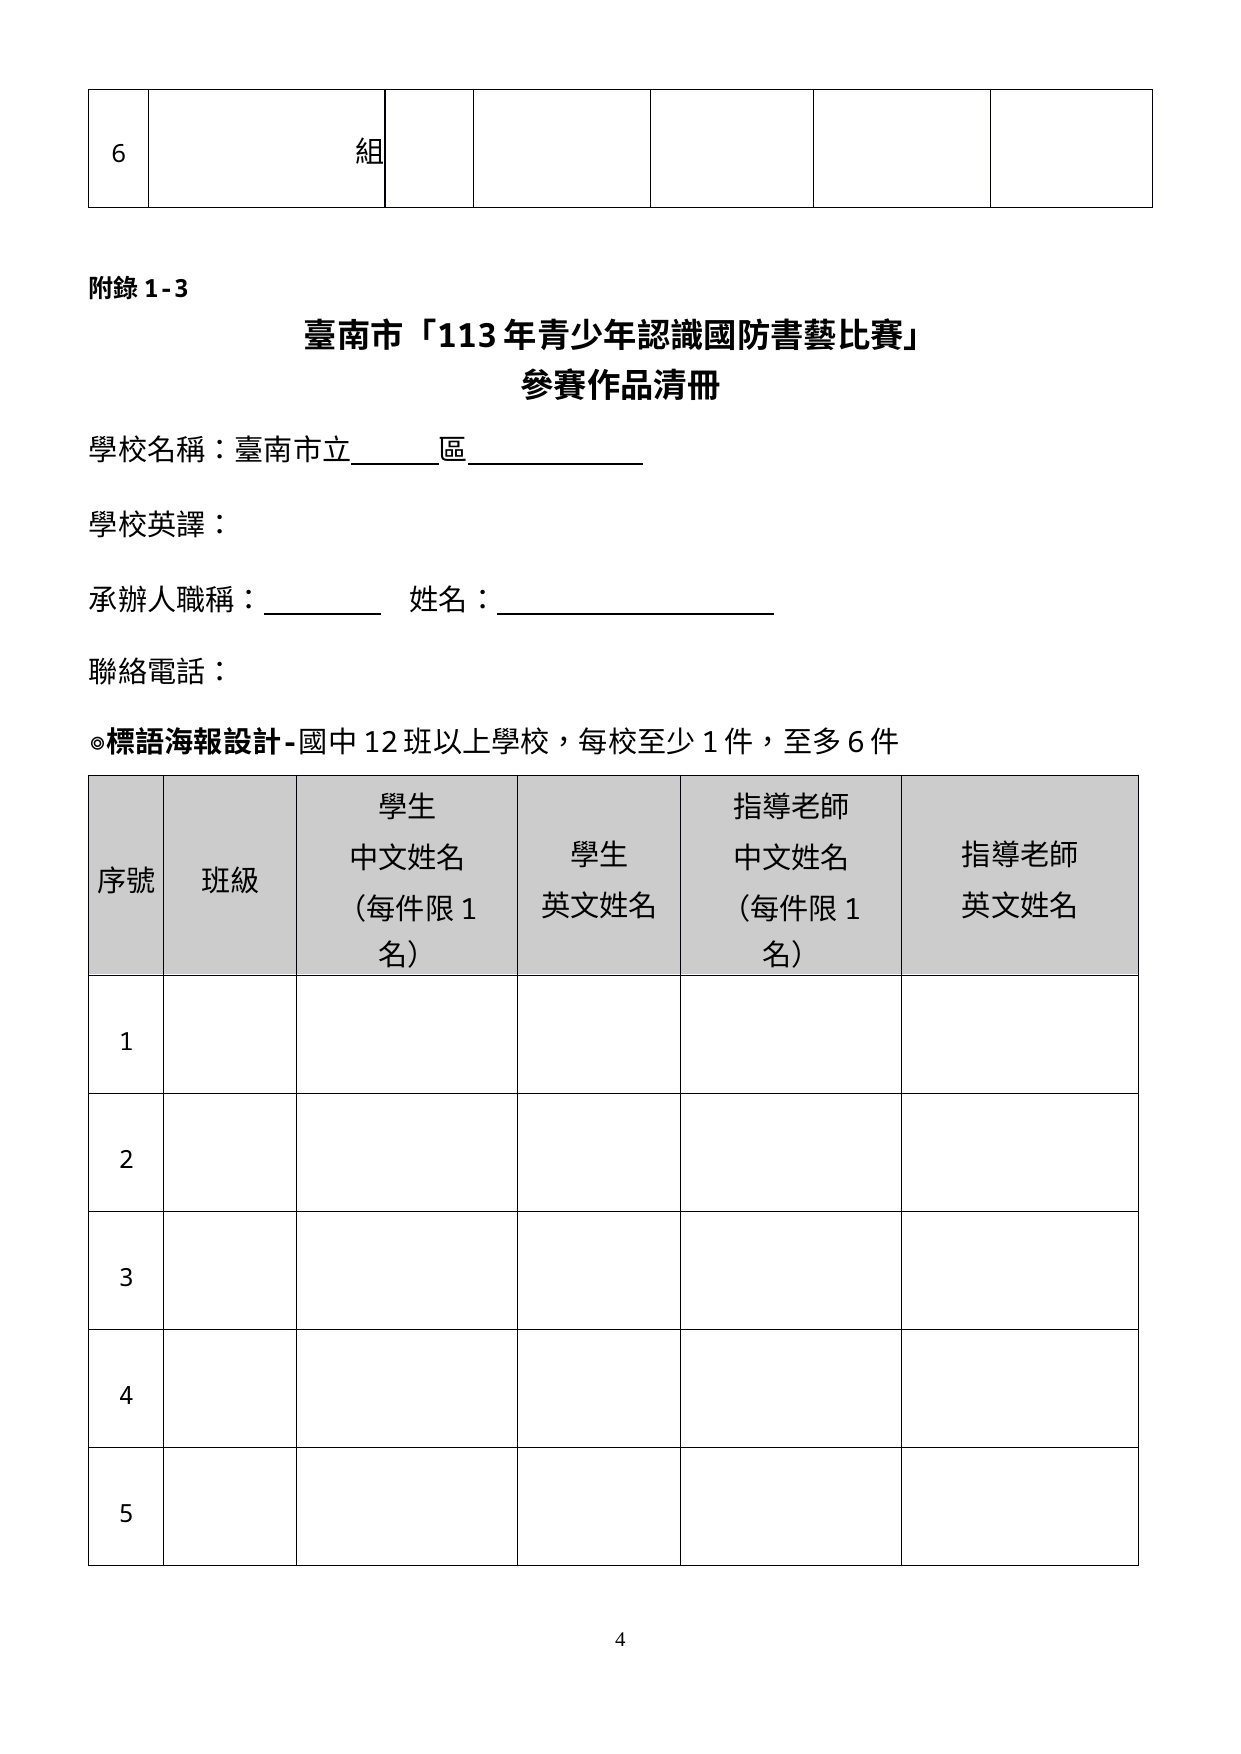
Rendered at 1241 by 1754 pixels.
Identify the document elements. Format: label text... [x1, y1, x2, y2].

table_cell [518, 1094, 680, 1211]
table_cell [518, 1448, 680, 1565]
table_cell [681, 1330, 901, 1447]
table_cell [474, 90, 650, 207]
table_cell [518, 1212, 680, 1329]
table_cell [297, 1212, 517, 1329]
table_cell [297, 1448, 517, 1565]
text 學校名稱：臺南市立 區 [89, 420, 1152, 470]
table_cell [164, 1330, 296, 1447]
table_cell [297, 976, 517, 1093]
text 聯絡電話： [89, 645, 1152, 691]
table_cell [164, 1212, 296, 1329]
table_cell 2 [89, 1094, 163, 1211]
table_cell 1 [89, 976, 163, 1093]
table_cell [681, 1212, 901, 1329]
text ◎標語海報設計-國中12班以上學校，每校至少1件，至多6件 [89, 716, 1152, 762]
table_cell [297, 1094, 517, 1211]
text 臺南市「113年青少年認識國防書藝比賽」 [89, 308, 1152, 358]
table_cell [902, 1094, 1138, 1211]
table_cell [902, 1330, 1138, 1447]
table_cell [164, 976, 296, 1093]
table_cell [518, 1330, 680, 1447]
table_cell [991, 90, 1152, 207]
table_cell [681, 1094, 901, 1211]
table_cell [902, 976, 1138, 1093]
table_cell [651, 90, 813, 207]
table_cell [518, 976, 680, 1093]
table_cell [814, 90, 990, 207]
table_cell 6 [89, 90, 148, 207]
text 附錄1-3 [89, 258, 1152, 308]
table_cell 3 [89, 1212, 163, 1329]
table_cell [681, 976, 901, 1093]
table_header 學生 中文姓名 （每件限1名） [297, 776, 517, 974]
table_cell 組 [149, 90, 384, 207]
table_cell [902, 1448, 1138, 1565]
table_cell [297, 1330, 517, 1447]
table_cell 4 [89, 1330, 163, 1447]
table_cell [902, 1212, 1138, 1329]
table_cell 5 [89, 1448, 163, 1565]
table_cell [164, 1094, 296, 1211]
text 參賽作品清冊 [89, 358, 1152, 408]
table_header 班級 [164, 776, 296, 974]
table_cell [386, 90, 473, 207]
table_cell [164, 1448, 296, 1565]
text 學校英譯： [89, 495, 1152, 545]
table_header 學生 英文姓名 [518, 776, 680, 974]
table_cell [681, 1448, 901, 1565]
table_header 指導老師 英文姓名 [902, 776, 1138, 974]
table_header 序號 [89, 776, 163, 974]
table_header 指導老師 中文姓名 （每件限1名） [681, 776, 901, 974]
text 承辦人職稱： 姓名： [89, 570, 1152, 620]
